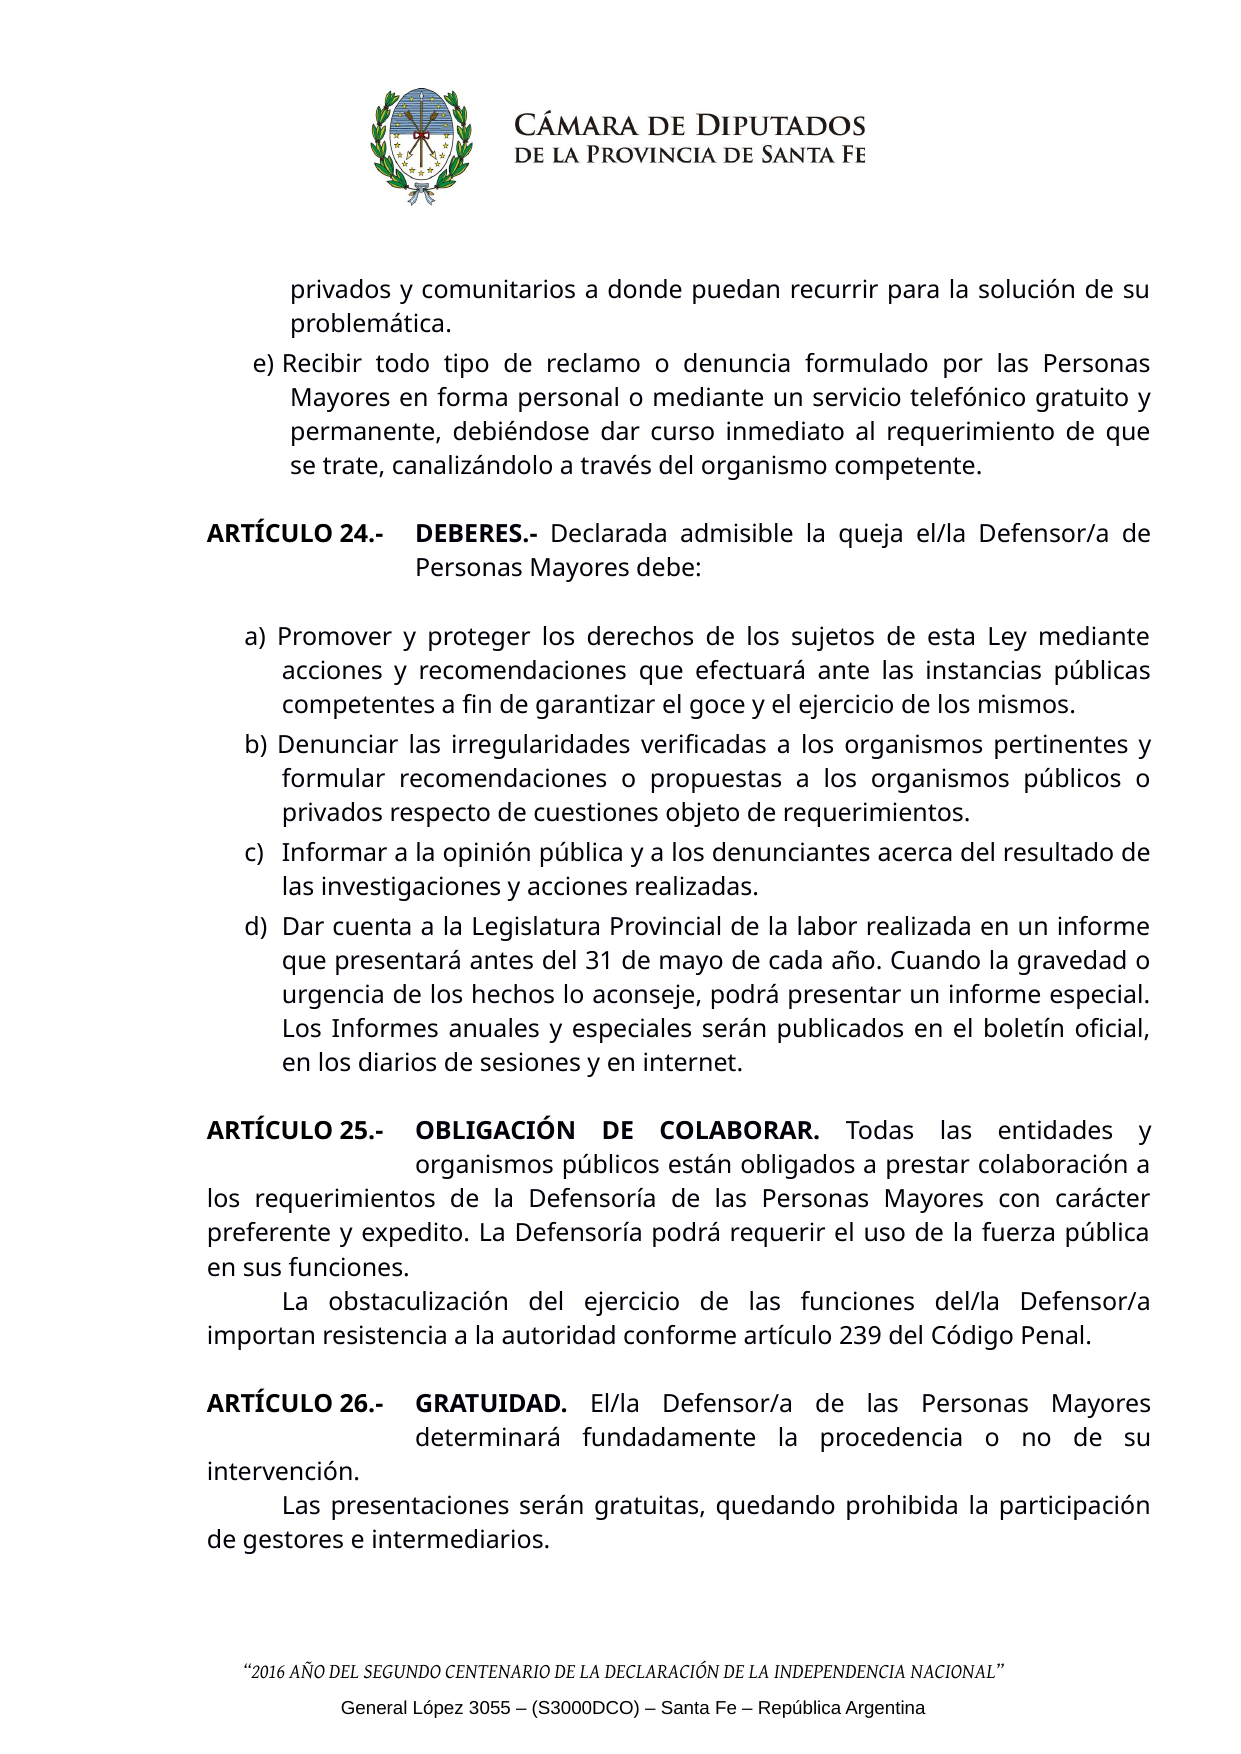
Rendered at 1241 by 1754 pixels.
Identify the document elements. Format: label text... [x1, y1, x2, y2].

table_header ARTÍCULO 26.- [207, 1385, 415, 1436]
list Recibir todo tipo de reclamo o denuncia formulado por las Personas Mayores en forma personal o mediante un servicio telefónico gratuito y permanente, debiéndose dar curso inmediato al requerimiento de que se trate, canalizándolo a través del organismo competente. [252, 346, 1152, 482]
text c) Informar a la opinión pública y a los denunciantes acerca del resultado de las investigaciones y acciones realizadas. [244, 834, 1152, 903]
text d) Dar cuenta a la Legislatura Provincial de la labor realizada en un informe que presentará antes del 31 de mayo de cada año. Cuando la gravedad o urgencia de los hechos lo aconseje, podrá presentar un informe especial. Los Informes anuales y especiales serán publicados en el boletín oficial, en los diarios de sesiones y en internet. [244, 908, 1152, 1079]
list privados y comunitarios a donde puedan recurrir para la solución de su problemática. [252, 272, 1152, 340]
table_header ARTÍCULO 25.- [207, 1113, 415, 1163]
picture [370, 88, 866, 210]
text OBLIGACIÓN DE COLABORAR. Todas las entidades y organismos públicos están obligados a prestar colaboración a los requerimientos de la Defensoría de las Personas Mayores con carácter preferente y expedito. La Defensoría podrá requerir el uso de la fuerza pública en sus funciones. [207, 1113, 1152, 1283]
text DEBERES.- Declarada admisible la queja el/la Defensor/a de Personas Mayores debe: [207, 516, 1152, 584]
text a) Promover y proteger los derechos de los sujetos de esta Ley mediante acciones y recomendaciones que efectuará ante las instancias públicas competentes a fin de garantizar el goce y el ejercicio de los mismos. [244, 618, 1152, 720]
text b) Denunciar las irregularidades verificadas a los organismos pertinentes y formular recomendaciones o propuestas a los organismos públicos o privados respecto de cuestiones objeto de requerimientos. [244, 726, 1152, 828]
text GRATUIDAD. El/la Defensor/a de las Personas Mayores determinará fundadamente la procedencia o no de su intervención. [207, 1385, 1152, 1488]
text La obstaculización del ejercicio de las funciones del/la Defensor/a importan resistencia a la autoridad conforme artículo 239 del Código Penal. [207, 1283, 1152, 1351]
table_header ARTÍCULO 24.- [207, 516, 415, 566]
text Las presentaciones serán gratuitas, quedando prohibida la participación de gestores e intermediarios. [207, 1488, 1152, 1556]
